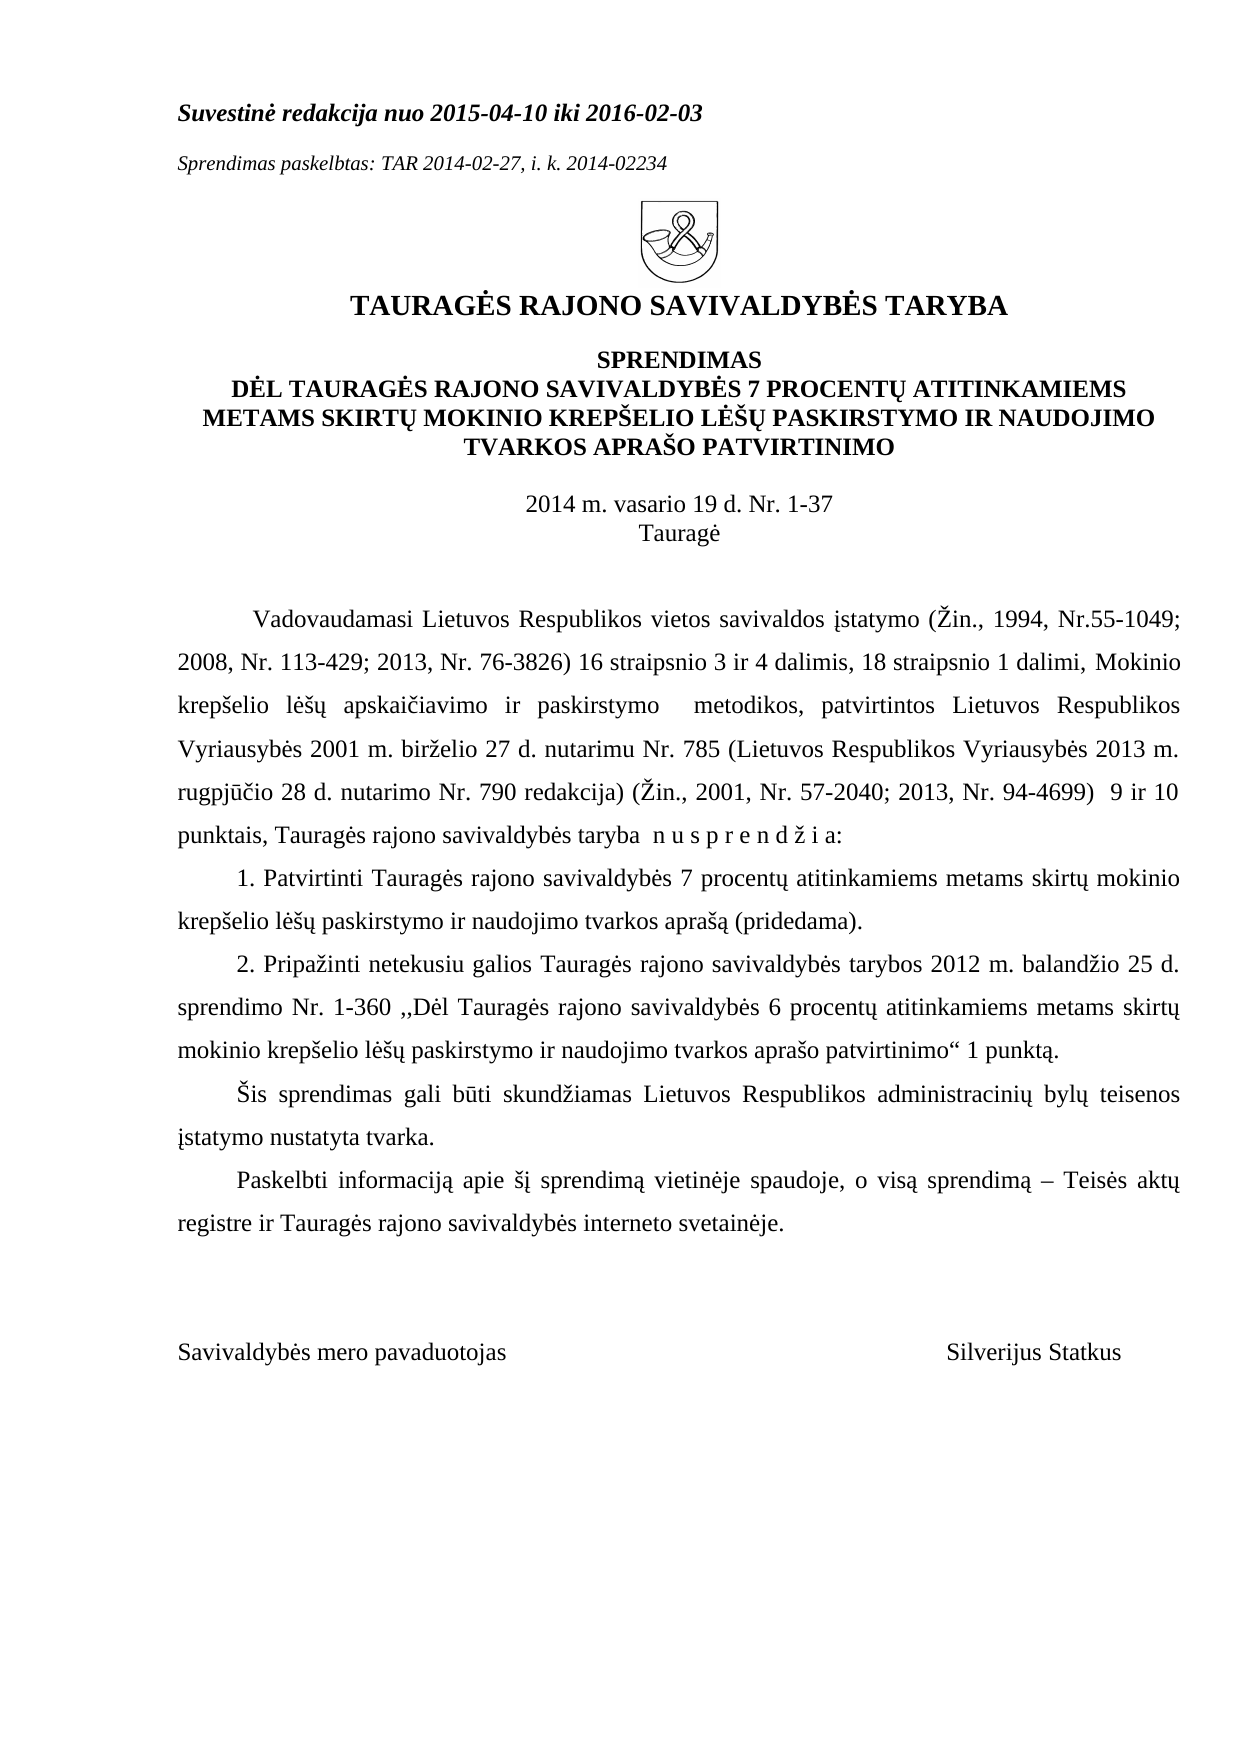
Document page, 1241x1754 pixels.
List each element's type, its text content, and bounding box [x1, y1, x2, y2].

text Šis sprendimas gali būti skundžiamas Lietuvos Respublikos administracinių bylų teisenos įstatymo nustatyta tvarka. [177, 1079, 1181, 1151]
text DĖL TAURAGĖS RAJONO SAVIVALDYBĖS 7 PROCENTŲ ATITINKAMIEMS METAMS SKIRTŲ MOKINIO KREPŠELIO LĖŠŲ PASKIRSTYMO IR NAUDOJIMO TVARKOS APRAŠO PATVIRTINIMO [177, 374, 1181, 461]
text 1. Patvirtinti Tauragės rajono savivaldybės 7 procentų atitinkamiems metams skirtų mokinio krepšelio lėšų paskirstymo ir naudojimo tvarkos aprašą (pridedama). [177, 863, 1181, 935]
text TAURAGĖS RAJONO SAVIVALDYBĖS TARYBA [177, 288, 1181, 321]
text Sprendimas paskelbtas: TAR 2014-02-27, i. k. 2014-02234 [177, 151, 1181, 175]
text Savivaldybės mero pavaduotojas Silverijus Statkus [177, 1337, 1181, 1366]
text Tauragė [177, 518, 1181, 547]
text Suvestinė redakcija nuo 2015-04-10 iki 2016-02-03 [177, 98, 1181, 127]
text Paskelbti informaciją apie šį sprendimą vietinėje spaudoje, o visą sprendimą – Teisės aktų registre ir Tauragės rajono savivaldybės interneto svetainėje. [177, 1165, 1181, 1237]
text 2. Pripažinti netekusiu galios Tauragės rajono savivaldybės tarybos 2012 m. balandžio 25 d. sprendimo Nr. 1-360 ,,Dėl Tauragės rajono savivaldybės 6 procentų atitinkamiems metams skirtų mokinio krepšelio lėšų paskirstymo ir naudojimo tvarkos aprašo patvirtinimo“ 1 punktą. [177, 949, 1181, 1064]
text SPRENDIMAS [177, 346, 1181, 374]
text Vadovaudamasi Lietuvos Respublikos vietos savivaldos įstatymo (Žin., 1994, Nr.55-1049; 2008, Nr. 113-429; 2013, Nr. 76-3826) 16 straipsnio 3 ir 4 dalimis, 18 straipsnio 1 dalimi, Mokinio krepšelio lėšų apskaičiavimo ir paskirstymo metodikos, patvirtintos Lietuvos Respublikos Vyriausybės 2001 m. birželio 27 d. nutarimu Nr. 785 (Lietuvos Respublikos Vyriausybės 2013 m. rugpjūčio 28 d. nutarimo Nr. 790 redakcija) (Žin., 2001, Nr. 57-2040; 2013, Nr. 94-4699) 9 ir 10 punktais, Tauragės rajono savivaldybės taryba n u s p r e n d ž i a: [177, 604, 1181, 849]
text 2014 m. vasario 19 d. Nr. 1-37 [177, 489, 1181, 518]
